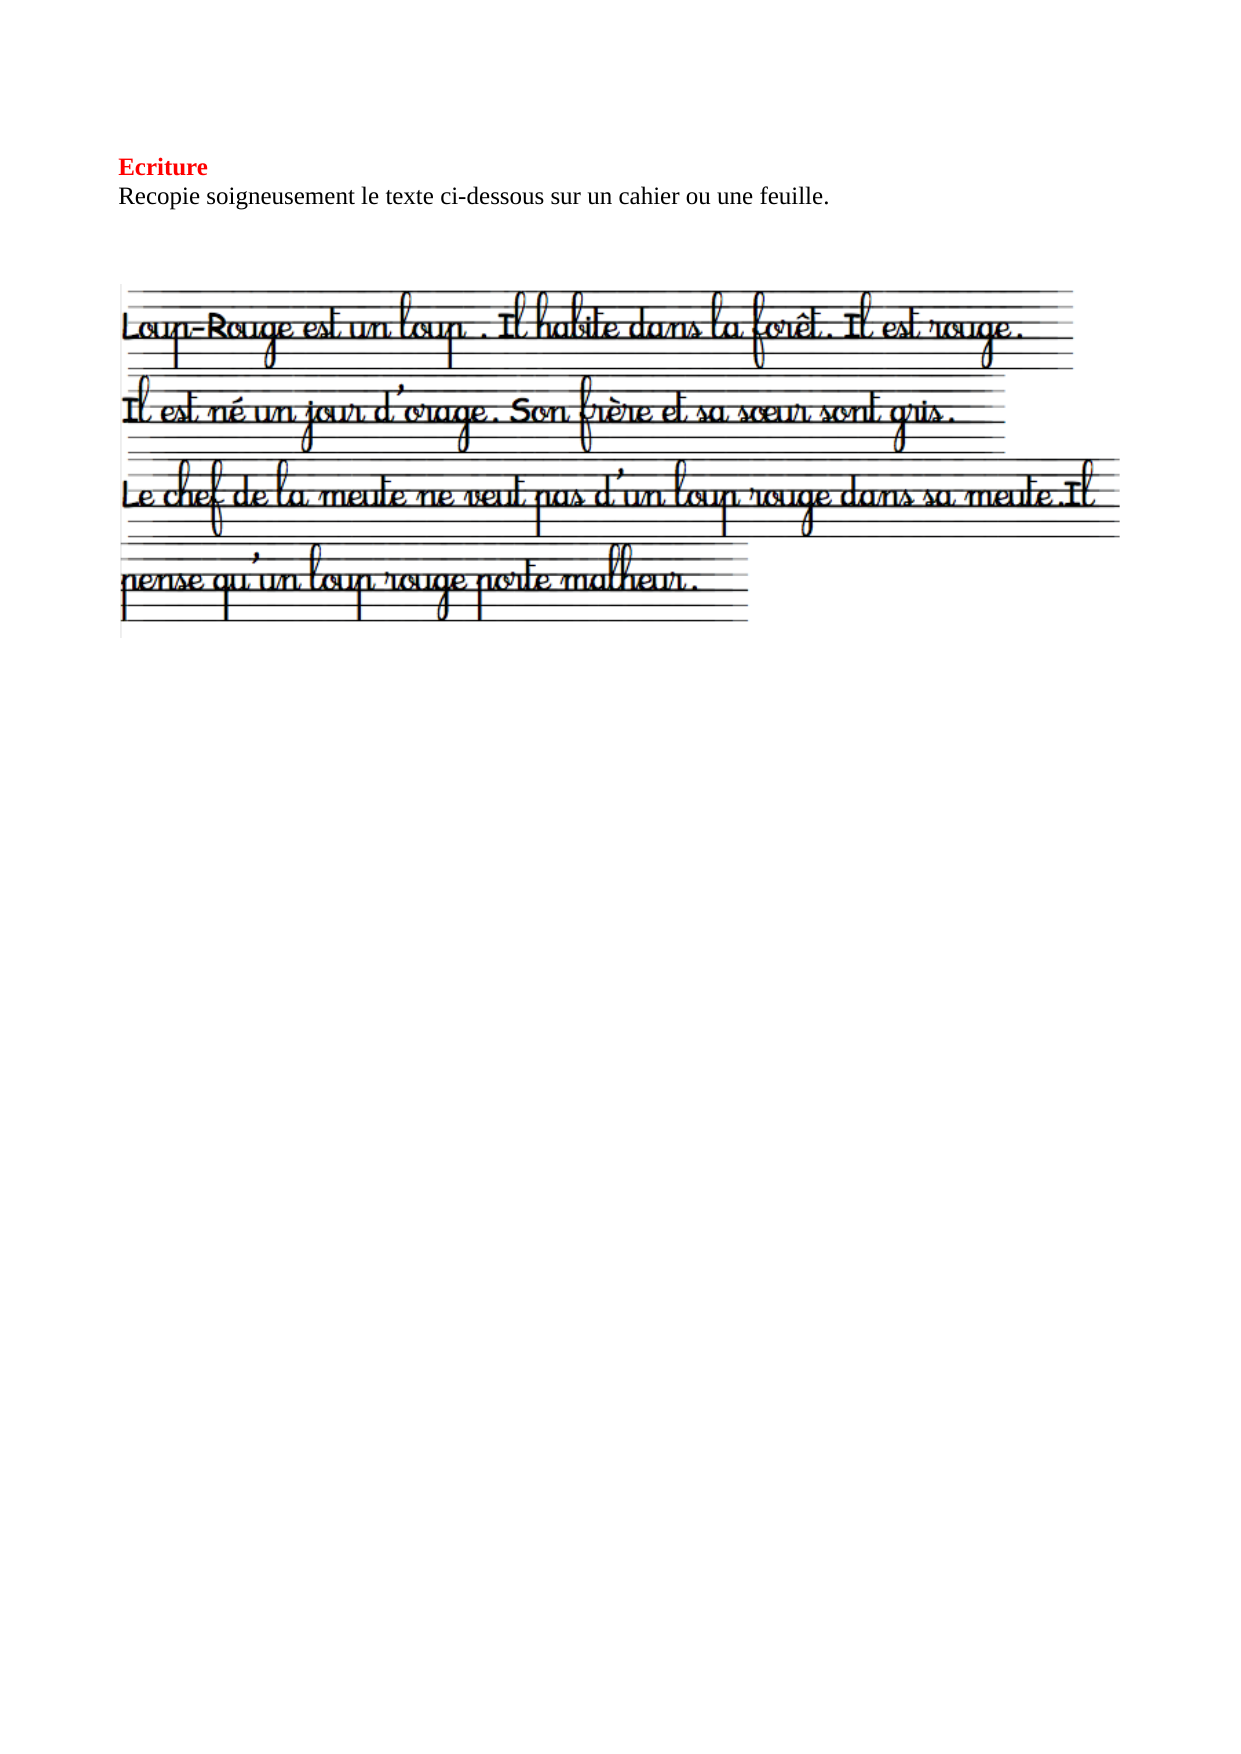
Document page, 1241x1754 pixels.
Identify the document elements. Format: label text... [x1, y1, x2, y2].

text Ecriture [118, 152, 1122, 181]
picture [120, 284, 1120, 638]
text Recopie soigneusement le texte ci-dessous sur un cahier ou une feuille. [118, 181, 1122, 210]
